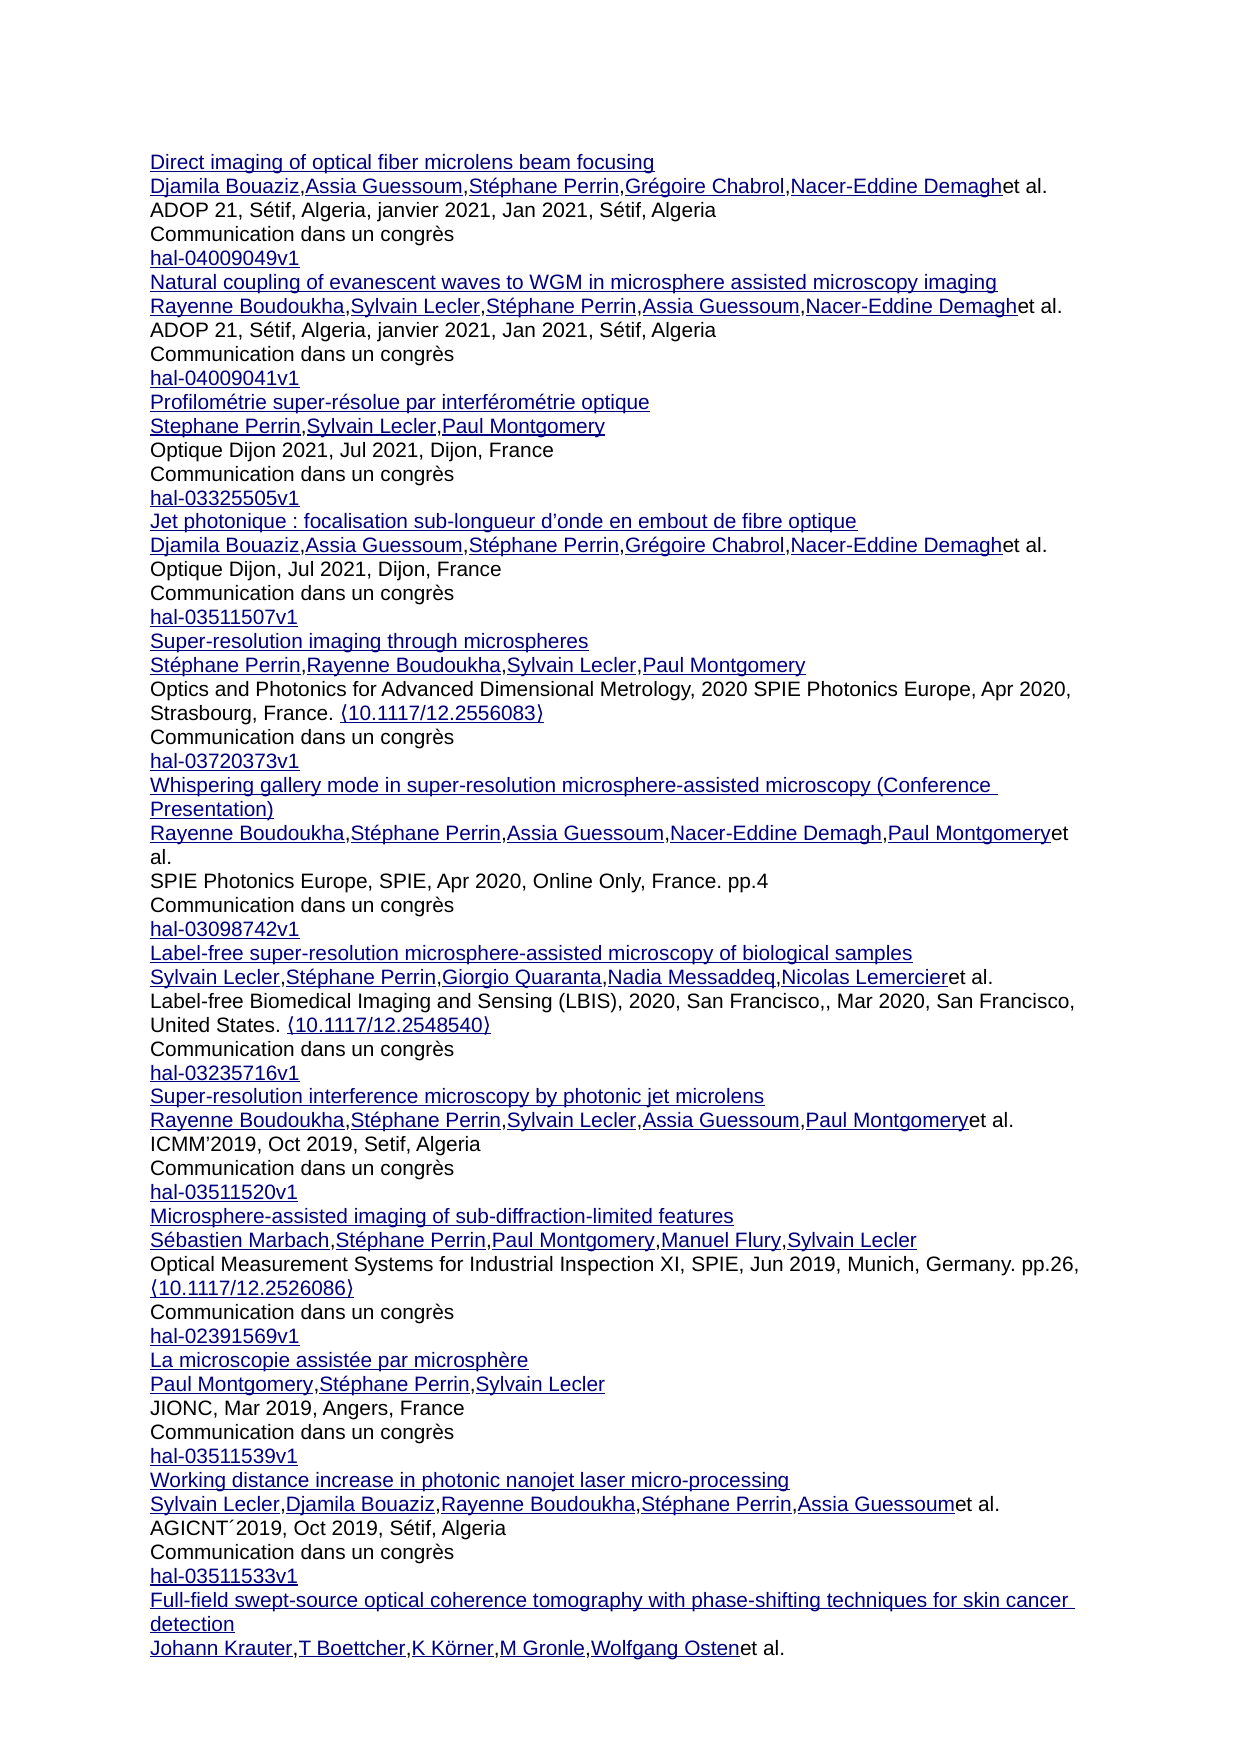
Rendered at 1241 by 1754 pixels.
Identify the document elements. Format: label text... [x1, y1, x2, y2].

table_cell Label-free super-resolution microsphere-assisted microscopy of biological samples Sylvain Lecler,Stéphane Perrin,Giorgio Quaranta,Nadia Messaddeq,Nicolas Lemercieret al. Label-free Biomedical Imaging and Sensing (LBIS), 2020, San Francisco,, Mar 2020, San Francisco, United States. ⟨10.1117/12.2548540⟩ Communication dans un congrès hal-03235716v1 [150, 941, 1090, 1084]
table_cell Jet photonique : focalisation sub-longueur d’onde en embout de fibre optique Djamila Bouaziz,Assia Guessoum,Stéphane Perrin,Grégoire Chabrol,Nacer-Eddine Demaghet al. Optique Dijon, Jul 2021, Dijon, France Communication dans un congrès hal-03511507v1 [150, 509, 1090, 629]
table_cell Whispering gallery mode in super-resolution microsphere-assisted microscopy (Conference Presentation) Rayenne Boudoukha,Stéphane Perrin,Assia Guessoum,Nacer-Eddine Demagh,Paul Montgomeryet al. SPIE Photonics Europe, SPIE, Apr 2020, Online Only, France. pp.4 Communication dans un congrès hal-03098742v1 [150, 773, 1090, 941]
table_cell Full-field swept-source optical coherence tomography with phase-shifting techniques for skin cancer detection Johann Krauter,T Boettcher,K Körner,M Gronle,Wolfgang Ostenet al. [150, 1588, 1090, 1659]
table_cell Microsphere-assisted imaging of sub-diffraction-limited features Sébastien Marbach,Stéphane Perrin,Paul Montgomery,Manuel Flury,Sylvain Lecler Optical Measurement Systems for Industrial Inspection XI, SPIE, Jun 2019, Munich, Germany. pp.26, ⟨10.1117/12.2526086⟩ Communication dans un congrès hal-02391569v1 [150, 1204, 1090, 1348]
table_cell Direct imaging of optical fiber microlens beam focusing Djamila Bouaziz,Assia Guessoum,Stéphane Perrin,Grégoire Chabrol,Nacer-Eddine Demaghet al. ADOP 21, Sétif, Algeria, janvier 2021, Jan 2021, Sétif, Algeria Communication dans un congrès hal-04009049v1 [150, 150, 1090, 270]
table_cell La microscopie assistée par microsphère Paul Montgomery,Stéphane Perrin,Sylvain Lecler JIONC, Mar 2019, Angers, France Communication dans un congrès hal-03511539v1 [150, 1348, 1090, 1468]
table_cell Super-resolution imaging through microspheres Stéphane Perrin,Rayenne Boudoukha,Sylvain Lecler,Paul Montgomery Optics and Photonics for Advanced Dimensional Metrology, 2020 SPIE Photonics Europe, Apr 2020, Strasbourg, France. ⟨10.1117/12.2556083⟩ Communication dans un congrès hal-03720373v1 [150, 629, 1090, 773]
table_cell Profilométrie super-résolue par interférométrie optique Stephane Perrin,Sylvain Lecler,Paul Montgomery Optique Dijon 2021, Jul 2021, Dijon, France Communication dans un congrès hal-03325505v1 [150, 390, 1090, 509]
table_cell Super-resolution interference microscopy by photonic jet microlens Rayenne Boudoukha,Stéphane Perrin,Sylvain Lecler,Assia Guessoum,Paul Montgomeryet al. ICMM’2019, Oct 2019, Setif, Algeria Communication dans un congrès hal-03511520v1 [150, 1084, 1090, 1204]
table_cell Natural coupling of evanescent waves to WGM in microsphere assisted microscopy imaging Rayenne Boudoukha,Sylvain Lecler,Stéphane Perrin,Assia Guessoum,Nacer-Eddine Demaghet al. ADOP 21, Sétif, Algeria, janvier 2021, Jan 2021, Sétif, Algeria Communication dans un congrès hal-04009041v1 [150, 270, 1090, 389]
table_cell Working distance increase in photonic nanojet laser micro-processing Sylvain Lecler,Djamila Bouaziz,Rayenne Boudoukha,Stéphane Perrin,Assia Guessoumet al. AGICNT´2019, Oct 2019, Sétif, Algeria Communication dans un congrès hal-03511533v1 [150, 1468, 1090, 1587]
